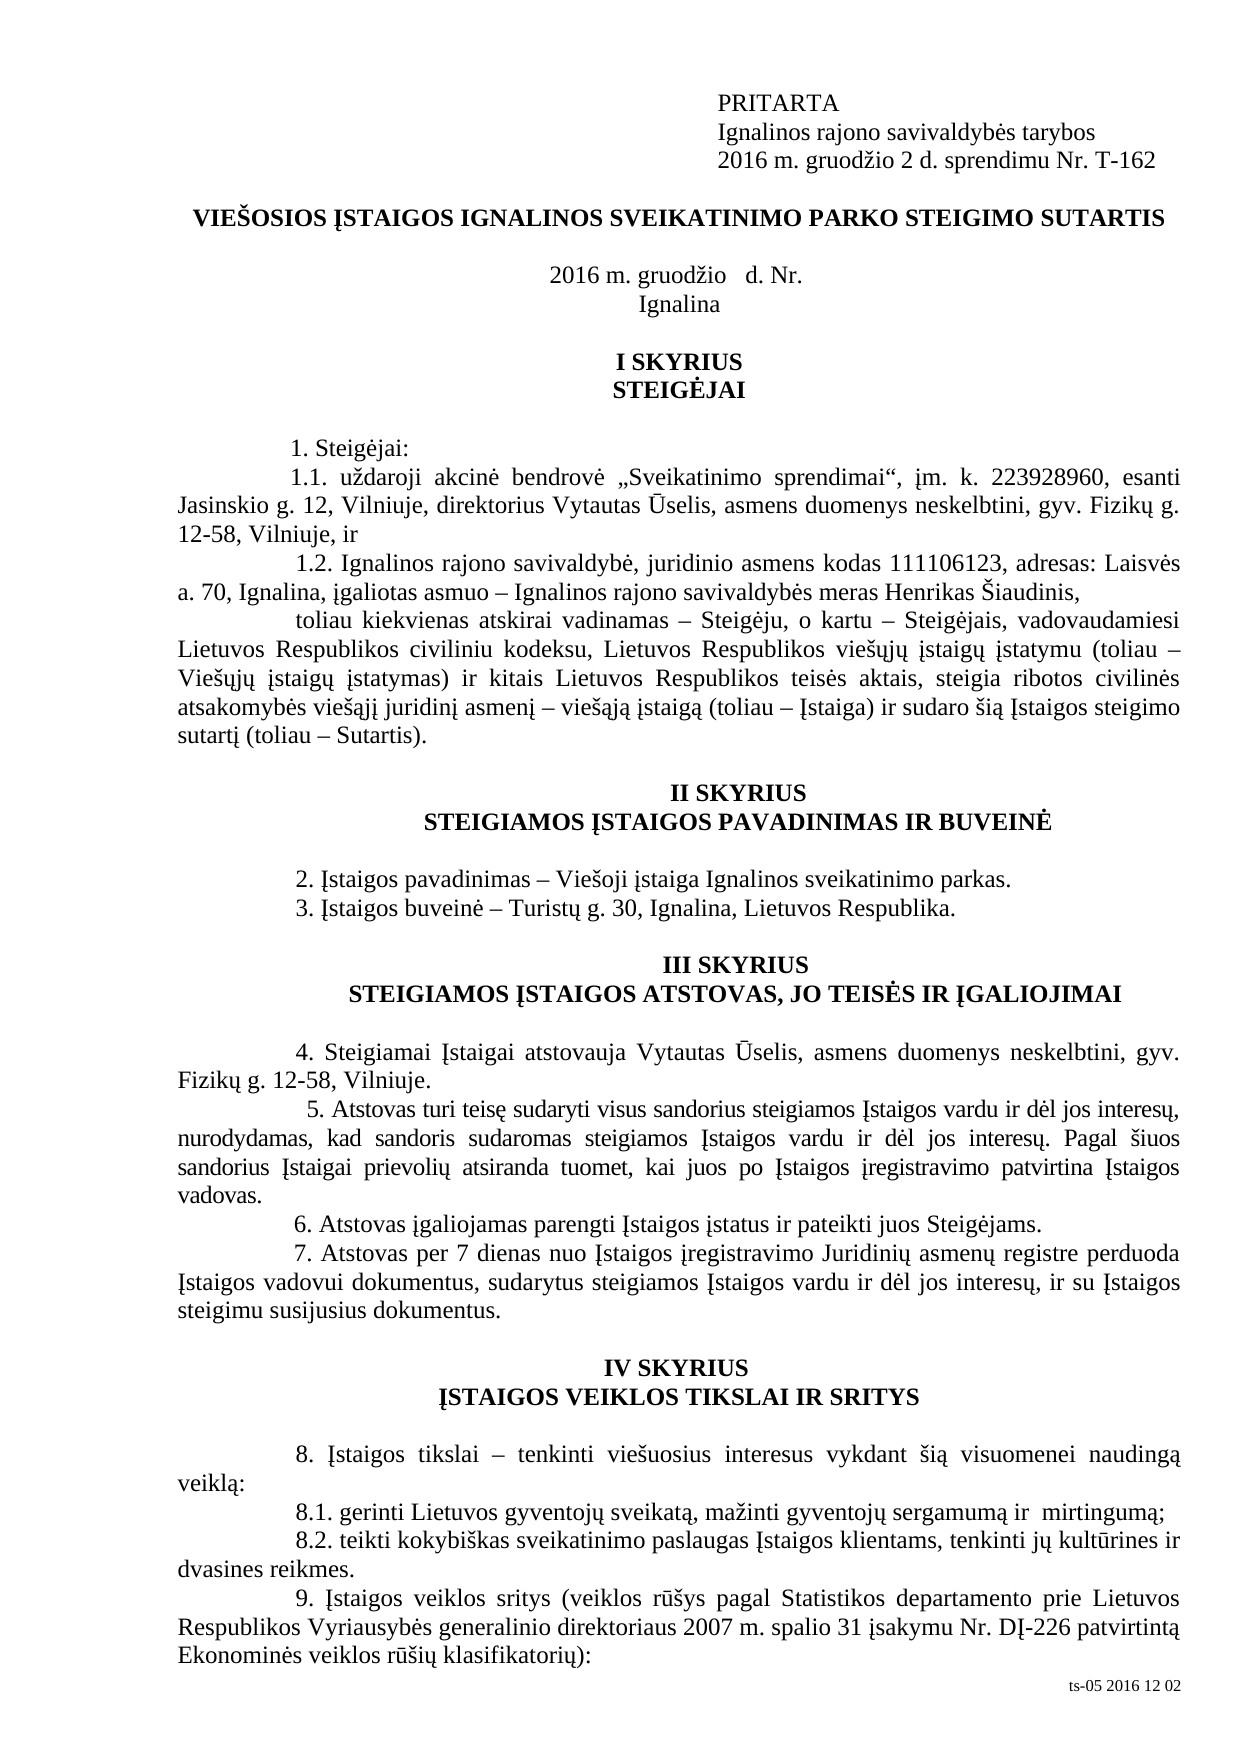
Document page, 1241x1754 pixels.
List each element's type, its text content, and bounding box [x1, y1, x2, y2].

text 6. Atstovas įgaliojamas parengti Įstaigos įstatus ir pateikti juos Steigėjams. [177, 1209, 1181, 1238]
text 1.2. Ignalinos rajono savivaldybė, juridinio asmens kodas 111106123, adresas: Laisvės a. 70, Ignalina, įgaliotas asmuo – Ignalinos rajono savivaldybės meras Henrikas Šiaudinis, [177, 548, 1181, 605]
text VIEŠOSIOS ĮSTAIGOS IGNALINOS SVEIKATINIMO PARKO STEIGIMO SUTARTIS [177, 203, 1181, 232]
text 9. Įstaigos veiklos sritys (veiklos rūšys pagal Statistikos departamento prie Lietuvos Respublikos Vyriausybės generalinio direktoriaus 2007 m. spalio 31 įsakymu Nr. DĮ-226 patvirtintą Ekonominės veiklos rūšių klasifikatorių): [177, 1583, 1181, 1669]
text 1.1. uždaroji akcinė bendrovė „Sveikatinimo sprendimai“, įm. k. 223928960, esanti Jasinskio g. 12, Vilniuje, direktorius Vytautas Ūselis, asmens duomenys neskelbtini, gyv. Fizikų g. 12-58, Vilniuje, ir [177, 462, 1181, 548]
text Ignalinos rajono savivaldybės tarybos [582, 117, 1181, 145]
text III SKYRIUS [290, 950, 1181, 979]
text 7. Atstovas per 7 dienas nuo Įstaigos įregistravimo Juridinių asmenų registre perduoda Įstaigos vadovui dokumentus, sudarytus steigiamos Įstaigos vardu ir dėl jos interesų, ir su Įstaigos steigimu susijusius dokumentus. [177, 1238, 1181, 1324]
text I SKYRIUS [177, 347, 1181, 375]
text 8.1. gerinti Lietuvos gyventojų sveikatą, mažinti gyventojų sergamumą ir mirtingumą; [177, 1497, 1181, 1525]
text 8. Įstaigos tikslai – tenkinti viešuosius interesus vykdant šią visuomenei naudingą veiklą: [177, 1439, 1181, 1497]
text STEIGIAMOS ĮSTAIGOS ATSTOVAS, JO TEISĖS IR ĮGALIOJIMAI [290, 979, 1181, 1008]
text 5. Atstovas turi teisę sudaryti visus sandorius steigiamos Įstaigos vardu ir dėl jos interesų, nurodydamas, kad sandoris sudaromas steigiamos Įstaigos vardu ir dėl jos interesų. Pagal šiuos sandorius Įstaigai prievolių atsiranda tuomet, kai juos po Įstaigos įregistravimo patvirtina Įstaigos vadovas. [177, 1094, 1181, 1209]
text 3. Įstaigos buveinė – Turistų g. 30, Ignalina, Lietuvos Respublika. [295, 893, 1181, 922]
text 1. Steigėjai: [220, 433, 1181, 462]
text STEIGIAMOS ĮSTAIGOS PAVADINIMAS IR BUVEINĖ [295, 807, 1181, 835]
text ĮSTAIGOS VEIKLOS TIKSLAI IR SRITYS [177, 1382, 1181, 1410]
text 8.2. teikti kokybiškas sveikatinimo paslaugas Įstaigos klientams, tenkinti jų kultūrines ir dvasines reikmes. [177, 1525, 1181, 1583]
text II SKYRIUS [295, 778, 1181, 807]
text STEIGĖJAI [177, 375, 1181, 404]
text 2. Įstaigos pavadinimas – Viešoji įstaiga Ignalinos sveikatinimo parkas. [295, 864, 1181, 893]
text IV SKYRIUS [177, 1353, 1181, 1382]
text PRITARTA [582, 88, 1181, 117]
text 2016 m. gruodžio d. Nr. [177, 260, 1181, 289]
text 4. Steigiamai Įstaigai atstovauja Vytautas Ūselis, asmens duomenys neskelbtini, gyv. Fizikų g. 12-58, Vilniuje. [177, 1037, 1181, 1094]
text Ignalina [177, 289, 1181, 318]
text 2016 m. gruodžio 2 d. sprendimu Nr. T-162 [582, 145, 1181, 174]
text toliau kiekvienas atskirai vadinamas – Steigėju, o kartu – Steigėjais, vadovaudamiesi Lietuvos Respublikos civiliniu kodeksu, Lietuvos Respublikos viešųjų įstaigų įstatymu (toliau – Viešųjų įstaigų įstatymas) ir kitais Lietuvos Respublikos teisės aktais, steigia ribotos civilinės atsakomybės viešąjį juridinį asmenį – viešąją įstaigą (toliau – Įstaiga) ir sudaro šią Įstaigos steigimo sutartį (toliau – Sutartis). [177, 605, 1181, 749]
